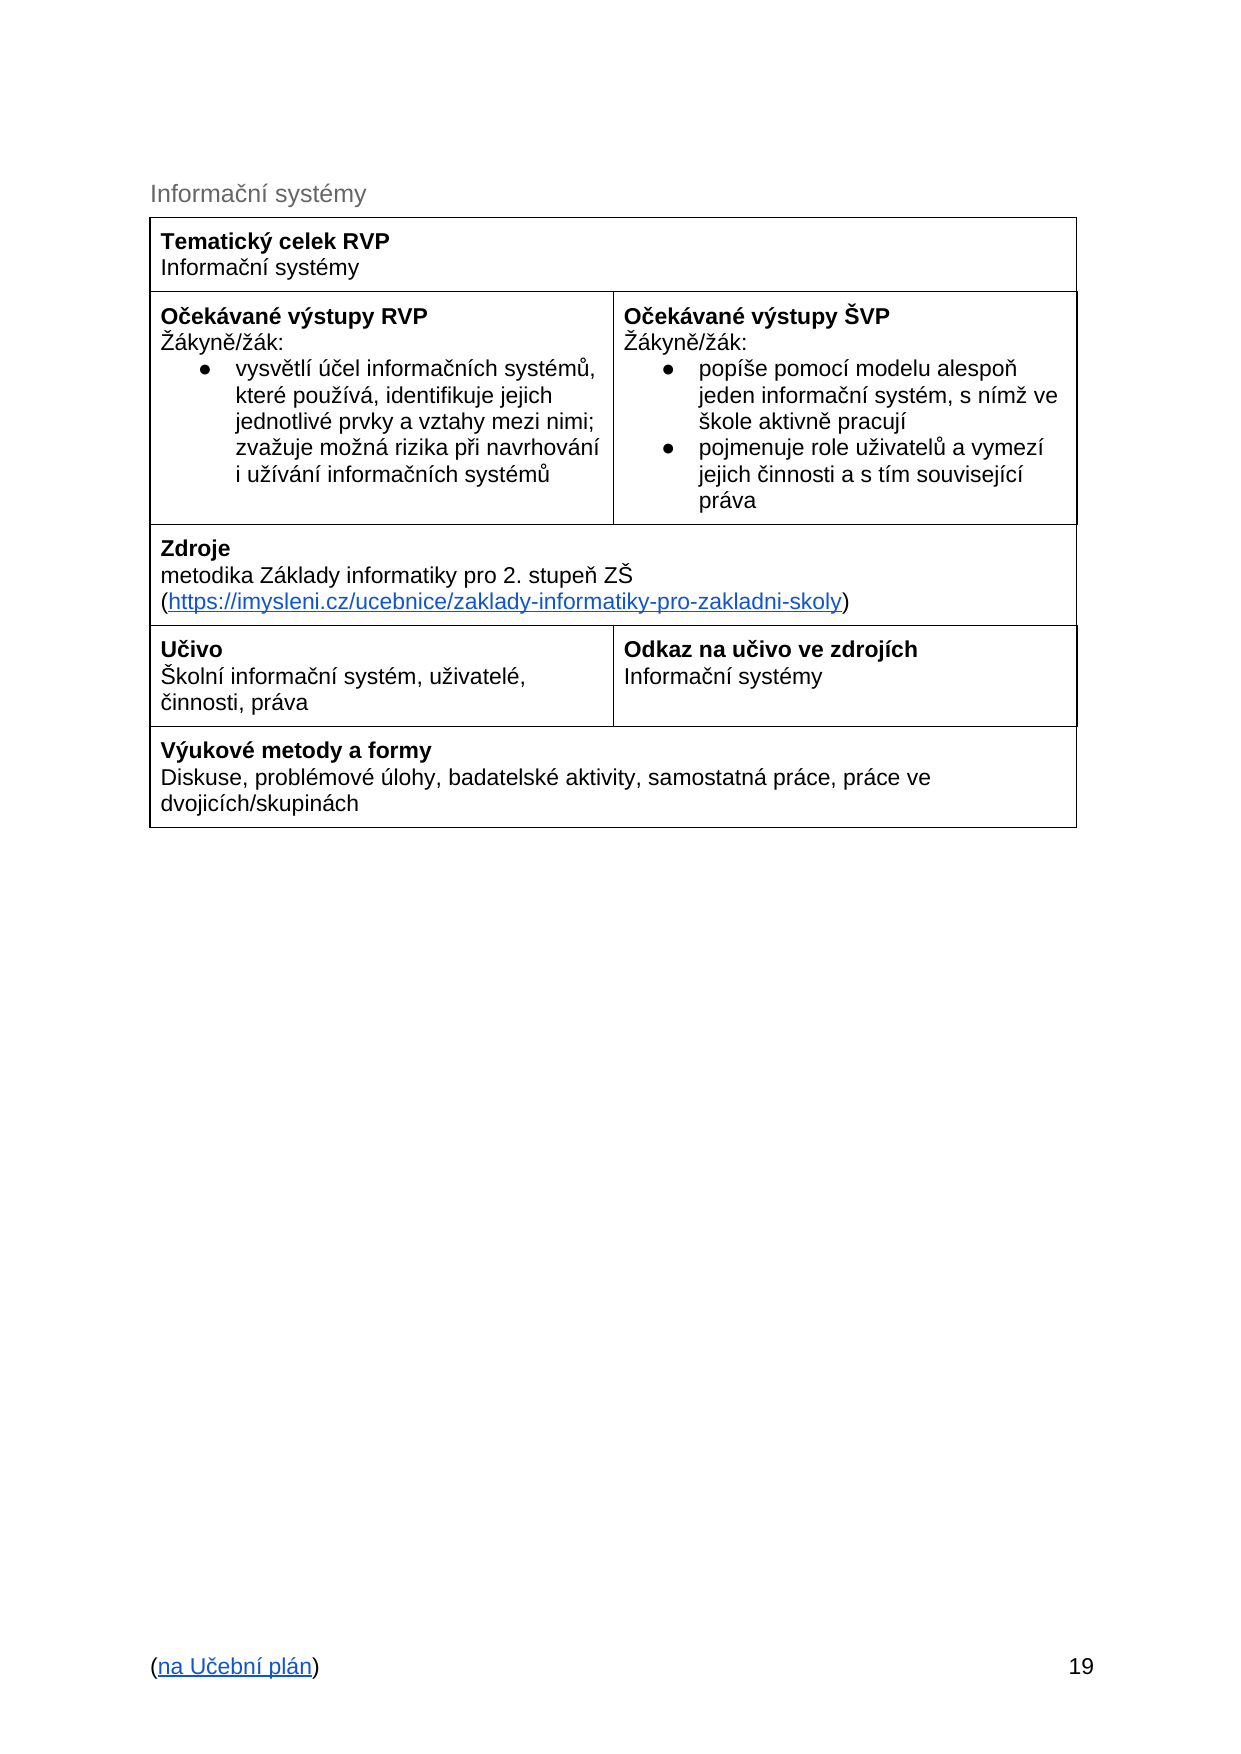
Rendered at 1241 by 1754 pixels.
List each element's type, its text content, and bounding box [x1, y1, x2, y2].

subtitle Informační systémy [150, 179, 1090, 208]
table_cell Očekávané výstupy RVP Žákyně/žák: vysvětlí účel informačních systémů, které používá, identifikuje jejich jednotlivé prvky a vztahy mezi nimi; zvažuje možná rizika při navrhování i užívání informačních systémů [151, 292, 613, 524]
table_cell Zdroje metodika Základy informatiky pro 2. stupeň ZŠ (https://imysleni.cz/ucebnice/zaklady-informatiky-pro-zakladni-skoly) [151, 525, 1076, 625]
table_cell Výukové metody a formy Diskuse, problémové úlohy, badatelské aktivity, samostatná práce, práce ve dvojicích/skupinách [151, 727, 1076, 827]
table_cell Očekávané výstupy ŠVP Žákyně/žák: popíše pomocí modelu alespoň jeden informační systém, s nímž ve škole aktivně pracují pojmenuje role uživatelů a vymezí jejich činnosti a s tím související práva [614, 292, 1076, 524]
table_cell Odkaz na učivo ve zdrojích Informační systémy [614, 626, 1076, 726]
table_cell Učivo Školní informační systém, uživatelé, činnosti, práva [151, 626, 613, 726]
table_header Tematický celek RVP Informační systémy [151, 218, 1076, 291]
